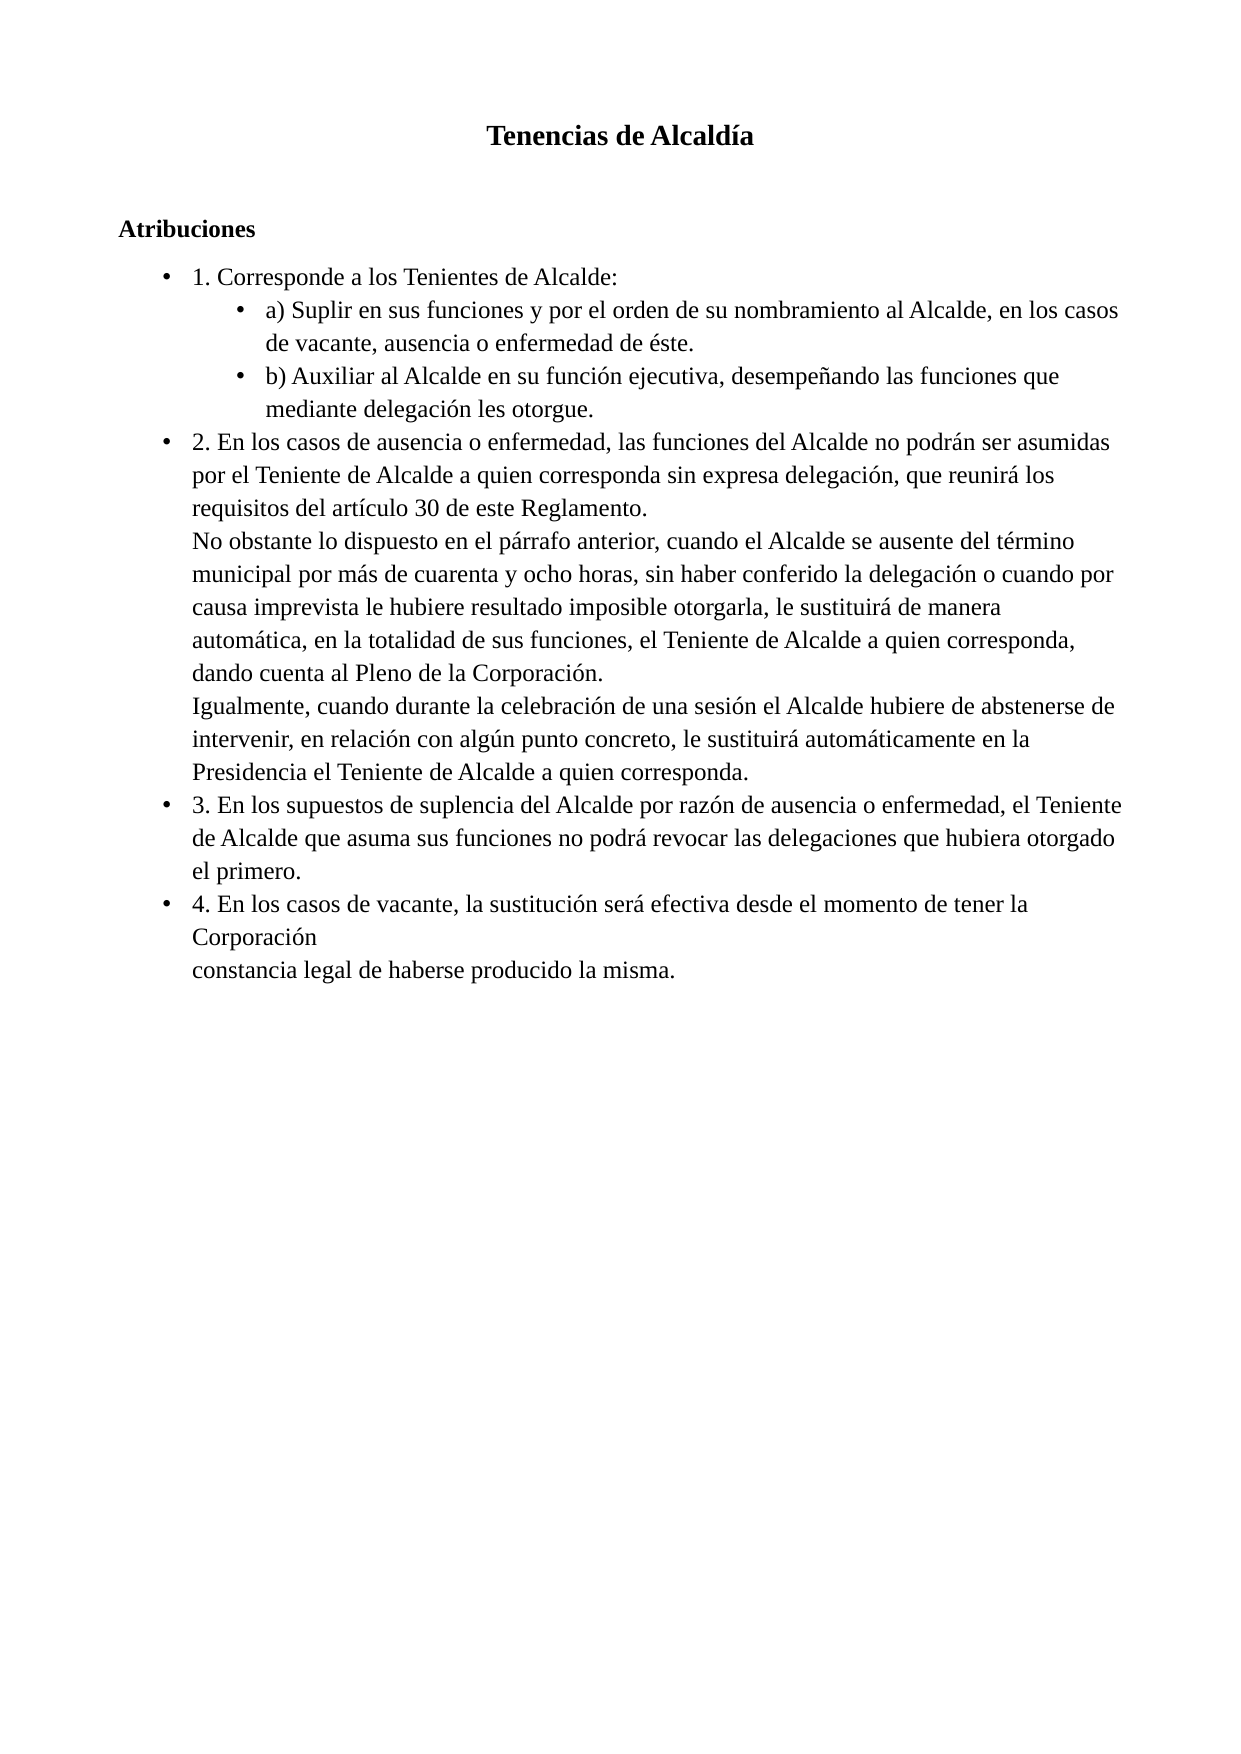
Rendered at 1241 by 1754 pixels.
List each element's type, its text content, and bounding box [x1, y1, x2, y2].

list a) Suplir en sus funciones y por el orden de su nombramiento al Alcalde, en los casos de vacante, ausencia o enfermedad de éste. [236, 295, 1122, 357]
list 2. En los casos de ausencia o enfermedad, las funciones del Alcalde no podrán ser asumidas por el Teniente de Alcalde a quien corresponda sin expresa delegación, que reunirá los requisitos del artículo 30 de este Reglamento. No obstante lo dispuesto en el párrafo anterior, cuando el Alcalde se ausente del término municipal por más de cuarenta y ocho horas, sin haber conferido la delegación o cuando por causa imprevista le hubiere resultado imposible otorgarla, le sustituirá de manera automática, en la totalidad de sus funciones, el Teniente de Alcalde a quien corresponda, dando cuenta al Pleno de la Corporación. Igualmente, cuando durante la celebración de una sesión el Alcalde hubiere de abstenerse de intervenir, en relación con algún punto concreto, le sustituirá automáticamente en la Presidencia el Teniente de Alcalde a quien corresponda. [162, 427, 1122, 786]
list 4. En los casos de vacante, la sustitución será efectiva desde el momento de tener la Corporación constancia legal de haberse producido la misma. [162, 889, 1122, 984]
list b) Auxiliar al Alcalde en su función ejecutiva, desempeñando las funciones que mediante delegación les otorgue. [236, 361, 1122, 423]
list 3. En los supuestos de suplencia del Alcalde por razón de ausencia o enfermedad, el Teniente de Alcalde que asuma sus funciones no podrá revocar las delegaciones que hubiera otorgado el primero. [162, 790, 1122, 885]
text Tenencias de Alcaldía [118, 118, 1122, 152]
text Atribuciones [118, 214, 1122, 243]
list 1. Corresponde a los Tenientes de Alcalde: [162, 262, 1122, 291]
